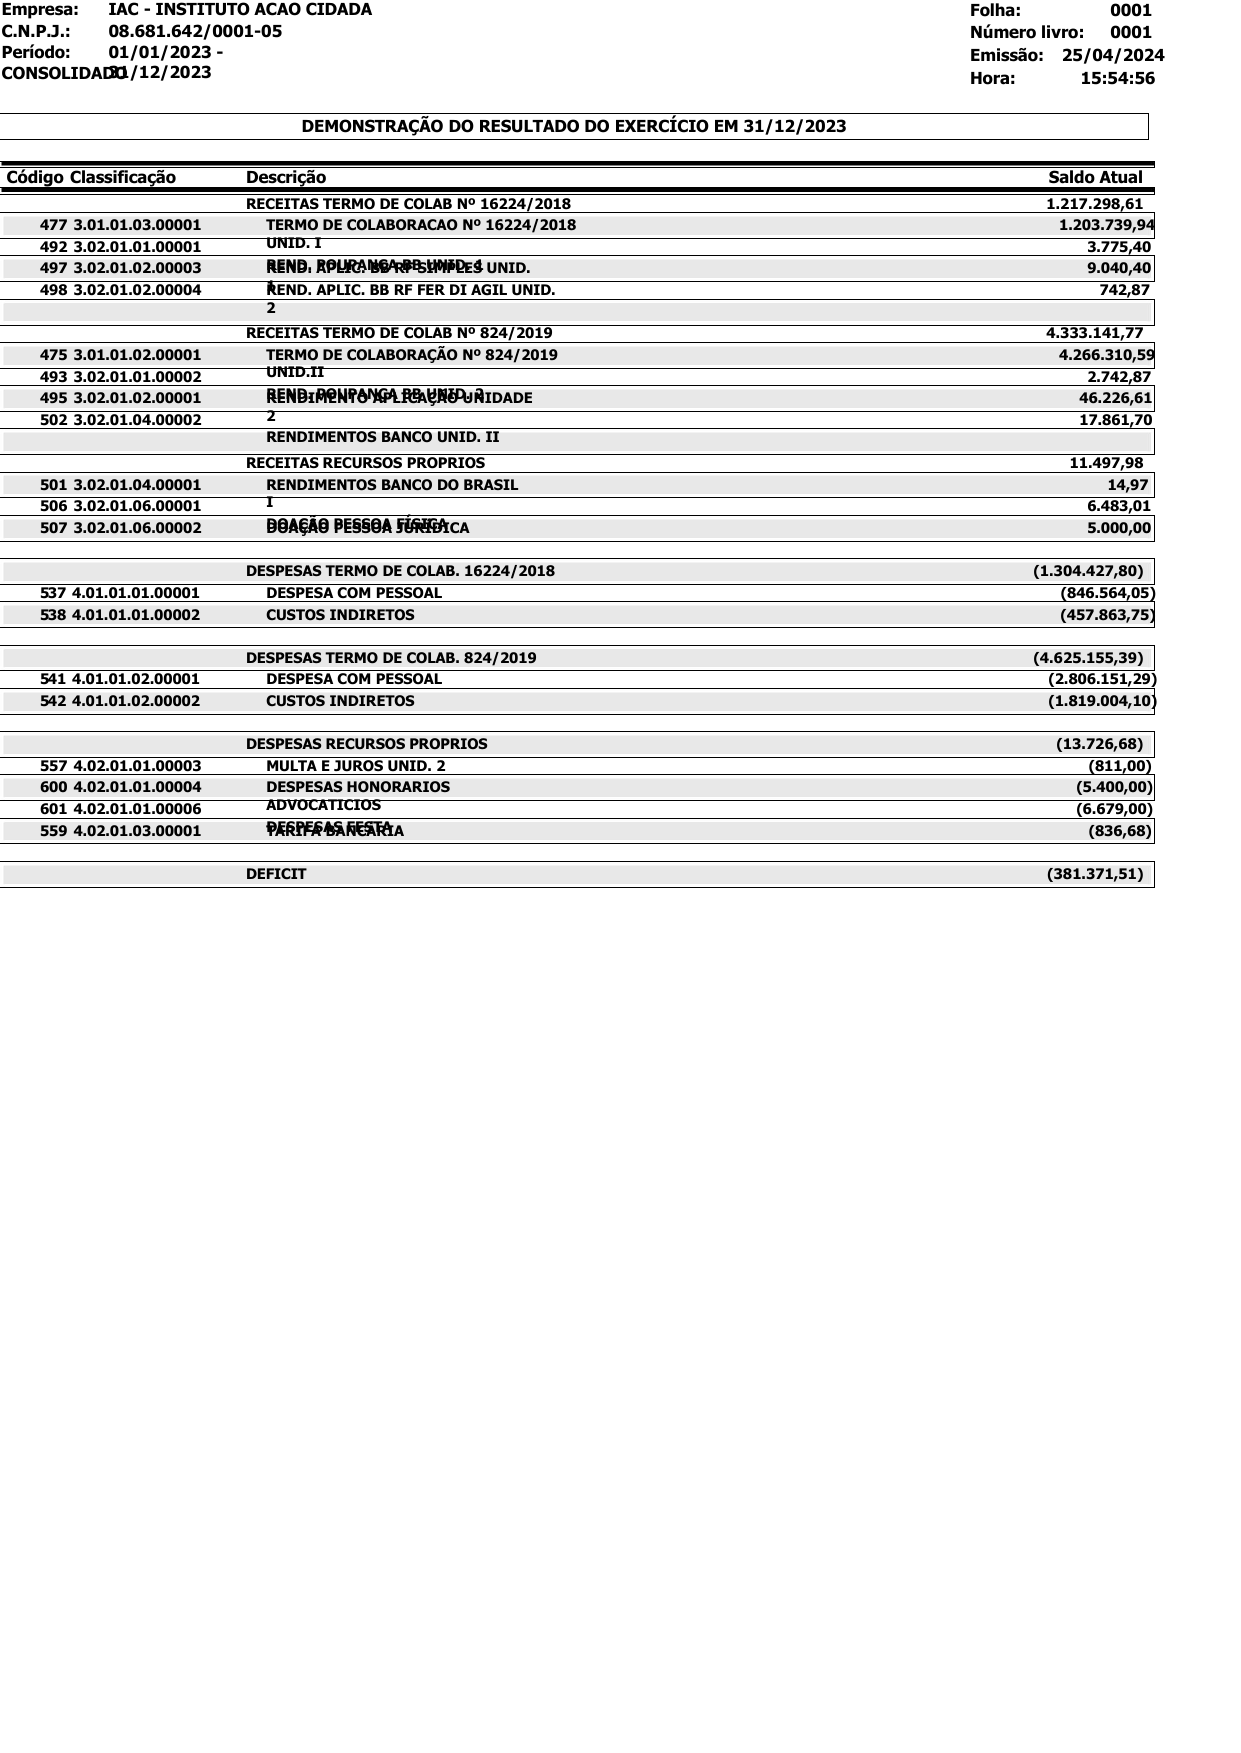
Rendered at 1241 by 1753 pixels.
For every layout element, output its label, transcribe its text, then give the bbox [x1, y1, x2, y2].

text 557 4.02.01.01.00003 [40, 757, 203, 775]
text 495 3.02.01.02.00001 [40, 390, 203, 407]
text 4.333.141,77 [1046, 325, 1165, 342]
text (1.819.004,10) [1048, 692, 1165, 710]
text 01/01/2023 - 31/12/2023 [108, 42, 318, 82]
text DEMONSTRAÇÃO DO RESULTADO DO EXERCÍCIO EM 31/12/2023 [301, 117, 871, 136]
text DESPESA COM PESSOAL [266, 584, 581, 602]
text DOAÇÃO PESSOA JURÍDICA [266, 519, 471, 537]
text DESPESAS TERMO DE COLAB. 824/2019 [246, 649, 562, 667]
text 9.040,40 [1087, 260, 1165, 277]
text Folha: [970, 1, 1094, 21]
text Emissão: [970, 45, 1060, 65]
picture [0, 646, 1154, 670]
text Período: [1, 42, 108, 62]
text 1.217.298,61 [1046, 195, 1165, 213]
text 742,87 [1099, 282, 1165, 299]
text 475 3.01.01.02.00001 [40, 346, 203, 364]
text DESPESAS RECURSOS PROPRIOS [246, 736, 513, 753]
text 507 3.02.01.06.00002 [40, 519, 203, 537]
text REND. APLIC. BB RF SIMPLES UNID. 1 [266, 260, 538, 282]
text 5 [40, 584, 48, 602]
picture [0, 819, 1154, 843]
text 37 4.01.01.01.00001 [48, 584, 203, 602]
text RENDIMENTOS BANCO DO BRASIL I [266, 476, 525, 511]
text TERMO DE COLABORACAO Nº 16224/2018 UNID. I [266, 217, 619, 252]
text 501 3.02.01.04.00001 [40, 476, 203, 494]
picture [0, 188, 1154, 194]
text IAC - INSTITUTO ACAO CIDADA [108, 0, 397, 20]
text Descrição [246, 167, 871, 187]
text RECEITAS TERMO DE COLAB Nº 16224/2018 [246, 195, 619, 213]
text Hora: [970, 68, 1060, 88]
picture [538, 256, 1154, 281]
text (6.679,00) [1076, 801, 1165, 818]
picture [0, 213, 1154, 238]
text (4.625.155,39) [1033, 649, 1165, 667]
picture [0, 114, 1148, 139]
text CUSTOS INDIRETOS [266, 606, 420, 623]
text 506 3.02.01.06.00001 [40, 498, 203, 515]
text 601 4.02.01.01.00006 [40, 801, 203, 818]
picture [0, 689, 1154, 714]
text 600 4.02.01.01.00004 [40, 779, 203, 796]
text 14,97 [1107, 476, 1165, 494]
text (811,00) [1088, 757, 1165, 775]
text REND. POUPANÇA BB UNID. 1 [266, 256, 619, 273]
text DESPESAS TERMO DE COLAB. 16224/2018 [246, 563, 581, 580]
text (2.806.151,29) [1048, 671, 1165, 688]
text DESPESAS FESTA [266, 818, 559, 836]
text 477 3.01.01.03.00001 [40, 217, 203, 234]
text 5 [40, 606, 69, 623]
picture [0, 862, 1154, 887]
text 08.681.642/0001-05 [108, 22, 397, 41]
picture [0, 300, 1154, 325]
text 46.226,61 [1079, 390, 1165, 407]
text DESPESAS HONORARIOS ADVOCATICIOS [266, 779, 559, 814]
text 492 3.02.01.01.00001 [40, 238, 203, 256]
text TERMO DE COLABORAÇÃO Nº 824/2019 UNID.II [266, 346, 605, 381]
text RENDIMENTOS BANCO UNID. II [266, 429, 538, 446]
text 493 3.02.01.01.00002 [40, 368, 203, 386]
text 6.483,01 [1087, 498, 1165, 515]
text (5.400,00) [1076, 779, 1165, 796]
text 42 4.01.01.02.00002 [69, 692, 203, 710]
picture [0, 162, 1154, 167]
picture [0, 559, 1154, 584]
picture [0, 602, 1154, 627]
text DESPESA COM PESSOAL [266, 671, 562, 688]
text Código Classificação [6, 168, 201, 187]
text 502 3.02.01.04.00002 [40, 411, 203, 429]
text (1.304.427,80) [1033, 563, 1165, 580]
text 11.497,98 [1069, 454, 1165, 472]
picture [0, 256, 266, 281]
text 41 4.01.01.02.00001 [48, 671, 203, 688]
text 559 4.02.01.03.00001 [40, 822, 203, 840]
text 3.775,40 [1087, 238, 1165, 256]
text Empresa: [1, 0, 104, 20]
text REND. APLIC. BB RF FER DI AGIL UNID. 2 [266, 282, 562, 317]
text C.N.P.J.: [1, 22, 104, 41]
text (381.371,51) [1047, 865, 1165, 883]
text 1.203.739,94 [1059, 217, 1165, 234]
text 5 [40, 692, 69, 710]
text 4.266.310,59 [1059, 346, 1165, 364]
text (13.726,68) [1056, 736, 1165, 753]
text 15:54:56 [1080, 68, 1171, 88]
text 38 4.01.01.01.00002 [69, 606, 203, 623]
text DEFICIT [246, 865, 329, 883]
picture [0, 386, 266, 411]
text RENDIMENTO APLICAÇÃO UNIDADE 2 [266, 390, 538, 425]
picture [0, 429, 1154, 454]
text 17.861,70 [1079, 411, 1165, 429]
text REND. POUPANÇA BB UNID. 2 [266, 386, 605, 403]
text CUSTOS INDIRETOS [266, 692, 420, 710]
text 25/04/2024 [1062, 45, 1171, 65]
text 0001 [1110, 1, 1171, 21]
text 497 3.02.01.02.00003 [40, 260, 203, 277]
text Saldo Atual [1049, 168, 1168, 187]
text 0001 [1110, 22, 1171, 42]
text TARIFA BANCÁRIA [266, 822, 408, 840]
text DOAÇÃO PESSOA FÍSICA [266, 515, 525, 533]
picture [0, 775, 1154, 800]
picture [0, 473, 1154, 497]
text RECEITAS TERMO DE COLAB Nº 824/2019 [246, 325, 605, 342]
picture [538, 386, 1154, 411]
text 498 3.02.01.02.00004 [40, 282, 203, 299]
picture [0, 343, 1154, 368]
text CONSOLIDADO [1, 64, 138, 84]
text (846.564,05) [1060, 584, 1165, 602]
text 2.742,87 [1087, 368, 1165, 386]
text 5 [40, 671, 48, 688]
text RECEITAS RECURSOS PROPRIOS [246, 454, 525, 472]
picture [0, 732, 1154, 757]
text (836,68) [1088, 822, 1165, 840]
text 5.000,00 [1087, 519, 1165, 537]
text (457.863,75) [1060, 606, 1165, 623]
text Número livro: [970, 22, 1094, 42]
picture [0, 516, 1154, 541]
text MULTA E JUROS UNID. 2 [266, 757, 513, 775]
